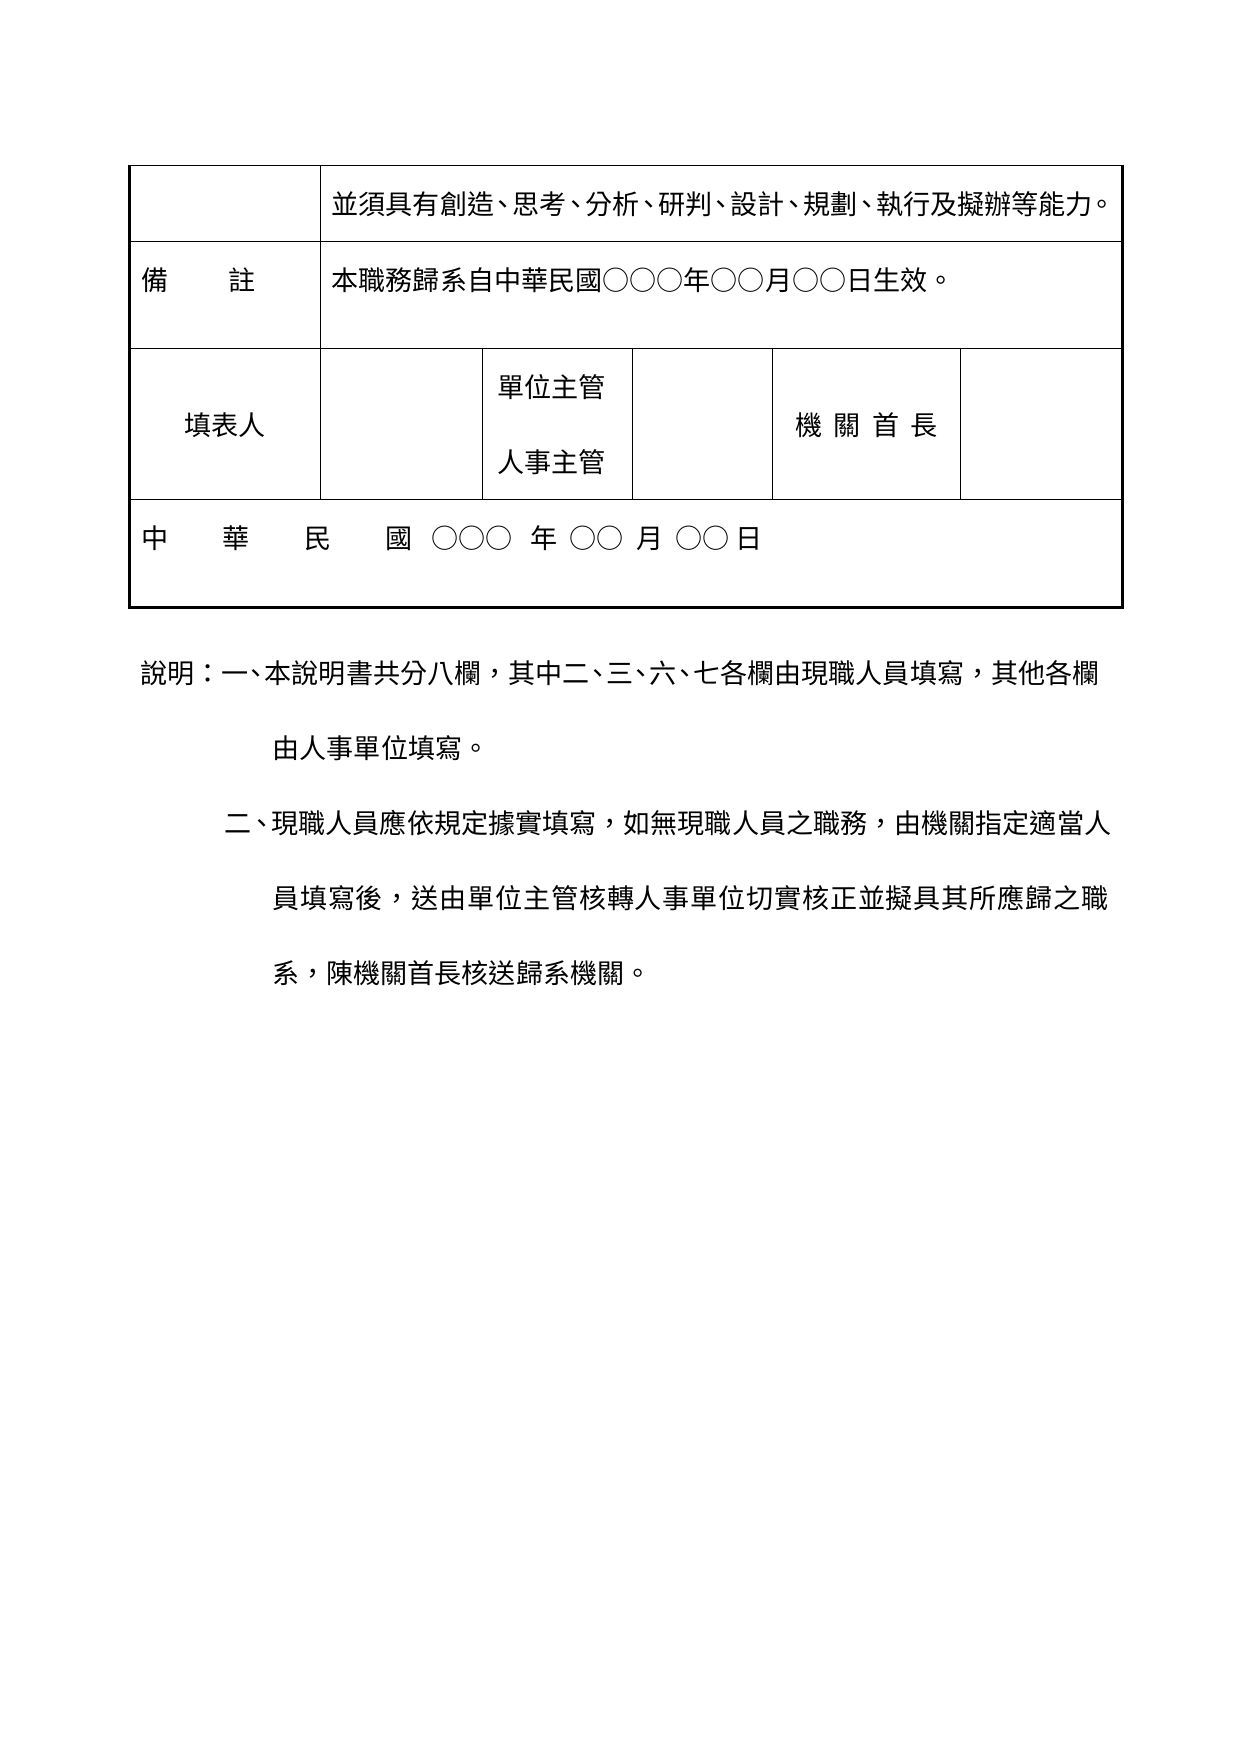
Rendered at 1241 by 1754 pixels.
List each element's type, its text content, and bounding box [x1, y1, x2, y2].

table_cell 備註 [131, 242, 320, 348]
table_cell 機關首長 [773, 349, 960, 499]
table_cell 並須具有創造、思考、分析、研判、設計、規劃、執行及擬辦等能力。 [321, 166, 1121, 241]
table_cell [131, 166, 320, 241]
table_cell 填表人 [131, 349, 320, 499]
table_cell 本職務歸系自中華民國○○○年○○月○○日生效。 [321, 242, 1121, 348]
table_cell [321, 349, 482, 499]
table_cell 中 華 民 國 ○○○ 年 ○○ 月 ○○ 日 [131, 500, 1121, 606]
table_cell 單位主管人事主管 [483, 349, 632, 499]
table_cell 說明：一、本說明書共分八欄，其中二、三、六、七各欄由現職人員填寫，其他各欄由人事單位填寫。 二、現職人員應依規定據實填寫，如無現職人員之職務，由機關指定適當人員填寫後，送由單位主管核轉人事單位切實核正並擬具其所應歸之職系，陳機關首長核送歸系機關。 [130, 609, 1122, 1009]
table_cell [961, 349, 1121, 499]
table_cell [633, 349, 772, 499]
